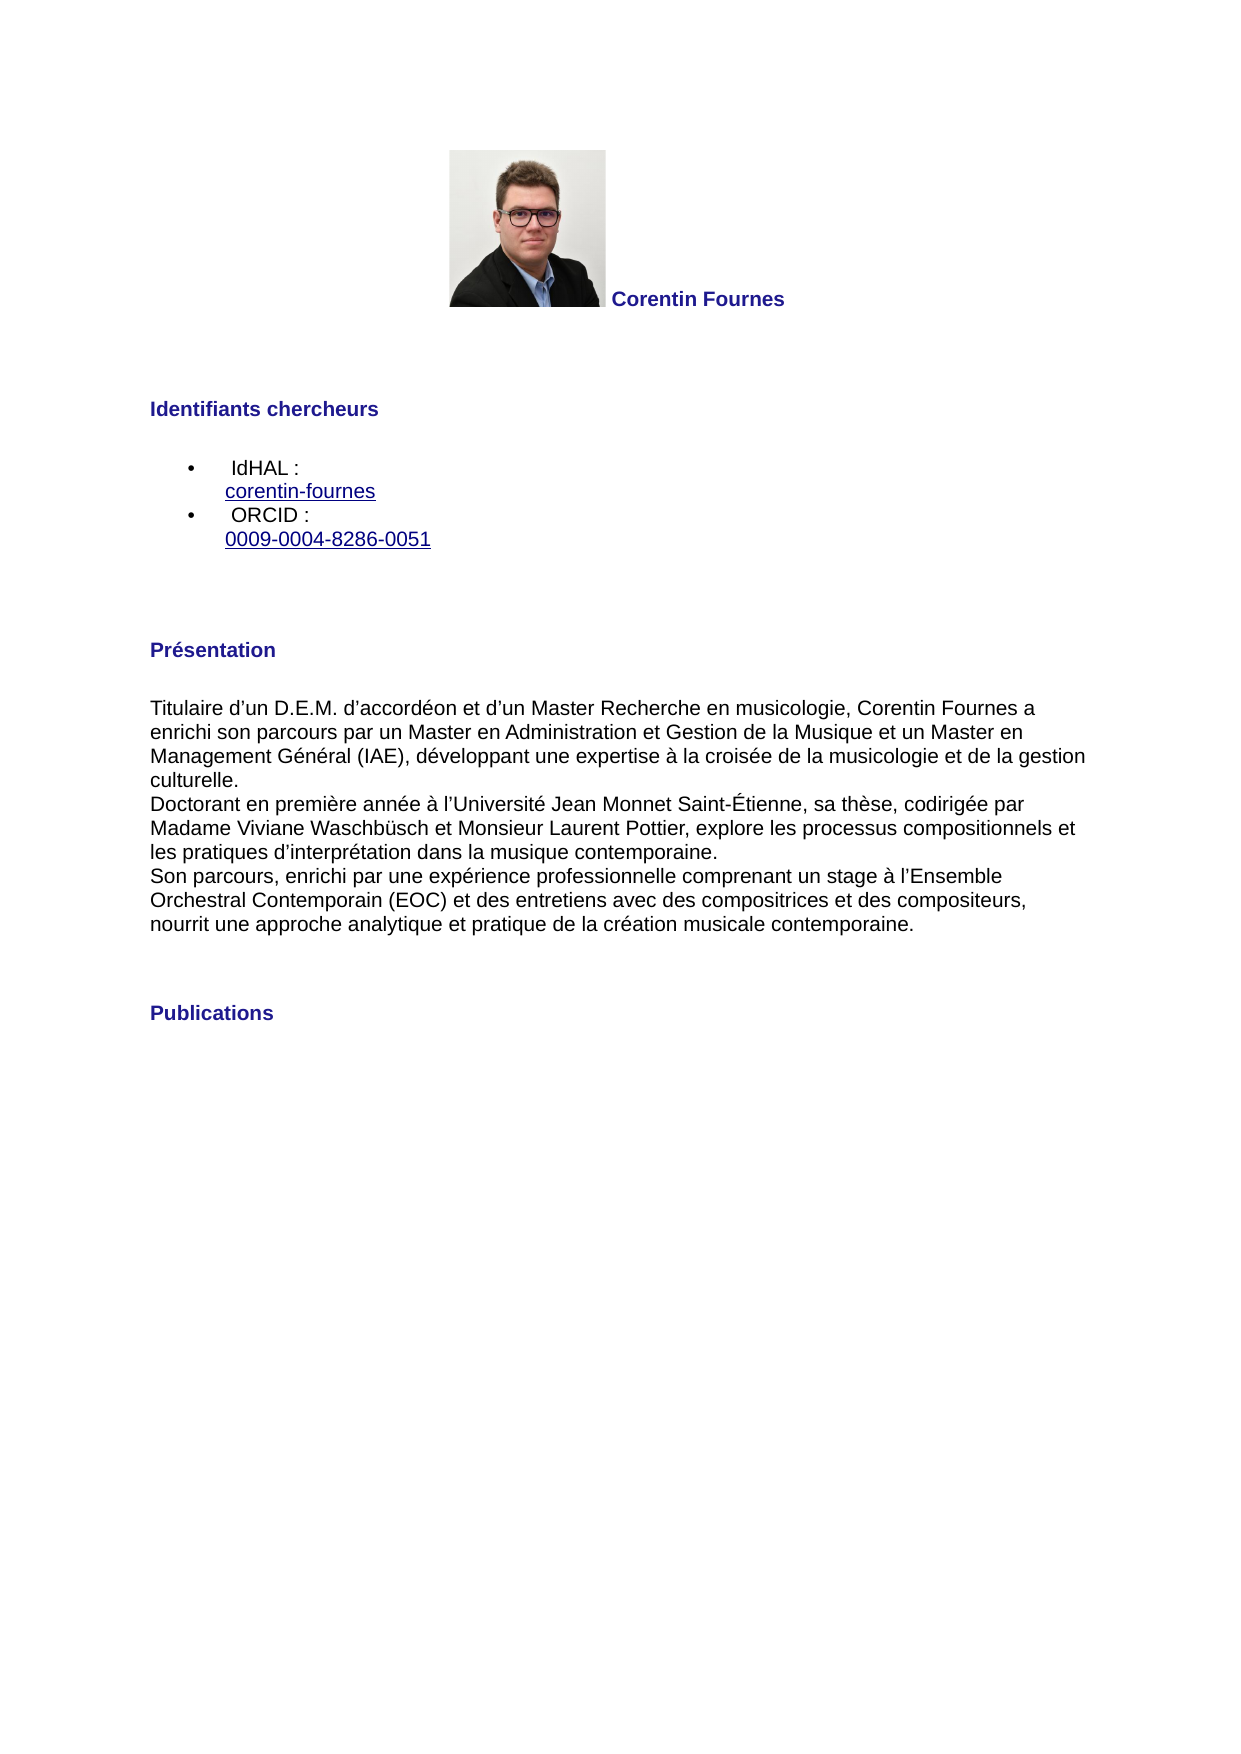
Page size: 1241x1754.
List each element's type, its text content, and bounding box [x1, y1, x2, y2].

picture [449, 150, 606, 307]
list corentin-fournes [187, 479, 1090, 503]
list IdHAL : [187, 455, 1090, 479]
text Titulaire d’un D.E.M. d’accordéon et d’un Master Recherche en musicologie, Corentin Fournes a enrichi son parcours par un Master en Administration et Gestion de la Musique et un Master en Management Général (IAE), développant une expertise à la croisée de la musicologie et de la gestion culturelle. [150, 696, 1090, 792]
list 0009-0004-8286-0051 [187, 527, 1090, 551]
subtitle Identifiants chercheurs [150, 397, 1090, 421]
subtitle Corentin Fournes [150, 150, 1090, 311]
list ORCID : [187, 503, 1090, 527]
text Son parcours, enrichi par une expérience professionnelle comprenant un stage à l’Ensemble Orchestral Contemporain (EOC) et des entretiens avec des compositrices et des compositeurs, nourrit une approche analytique et pratique de la création musicale contemporaine. [150, 864, 1090, 936]
subtitle Publications [150, 1001, 1090, 1025]
text Doctorant en première année à l’Université Jean Monnet Saint-Étienne, sa thèse, codirigée par Madame Viviane Waschbüsch et Monsieur Laurent Pottier, explore les processus compositionnels et les pratiques d’interprétation dans la musique contemporaine. [150, 792, 1090, 864]
subtitle Présentation [150, 638, 1090, 662]
